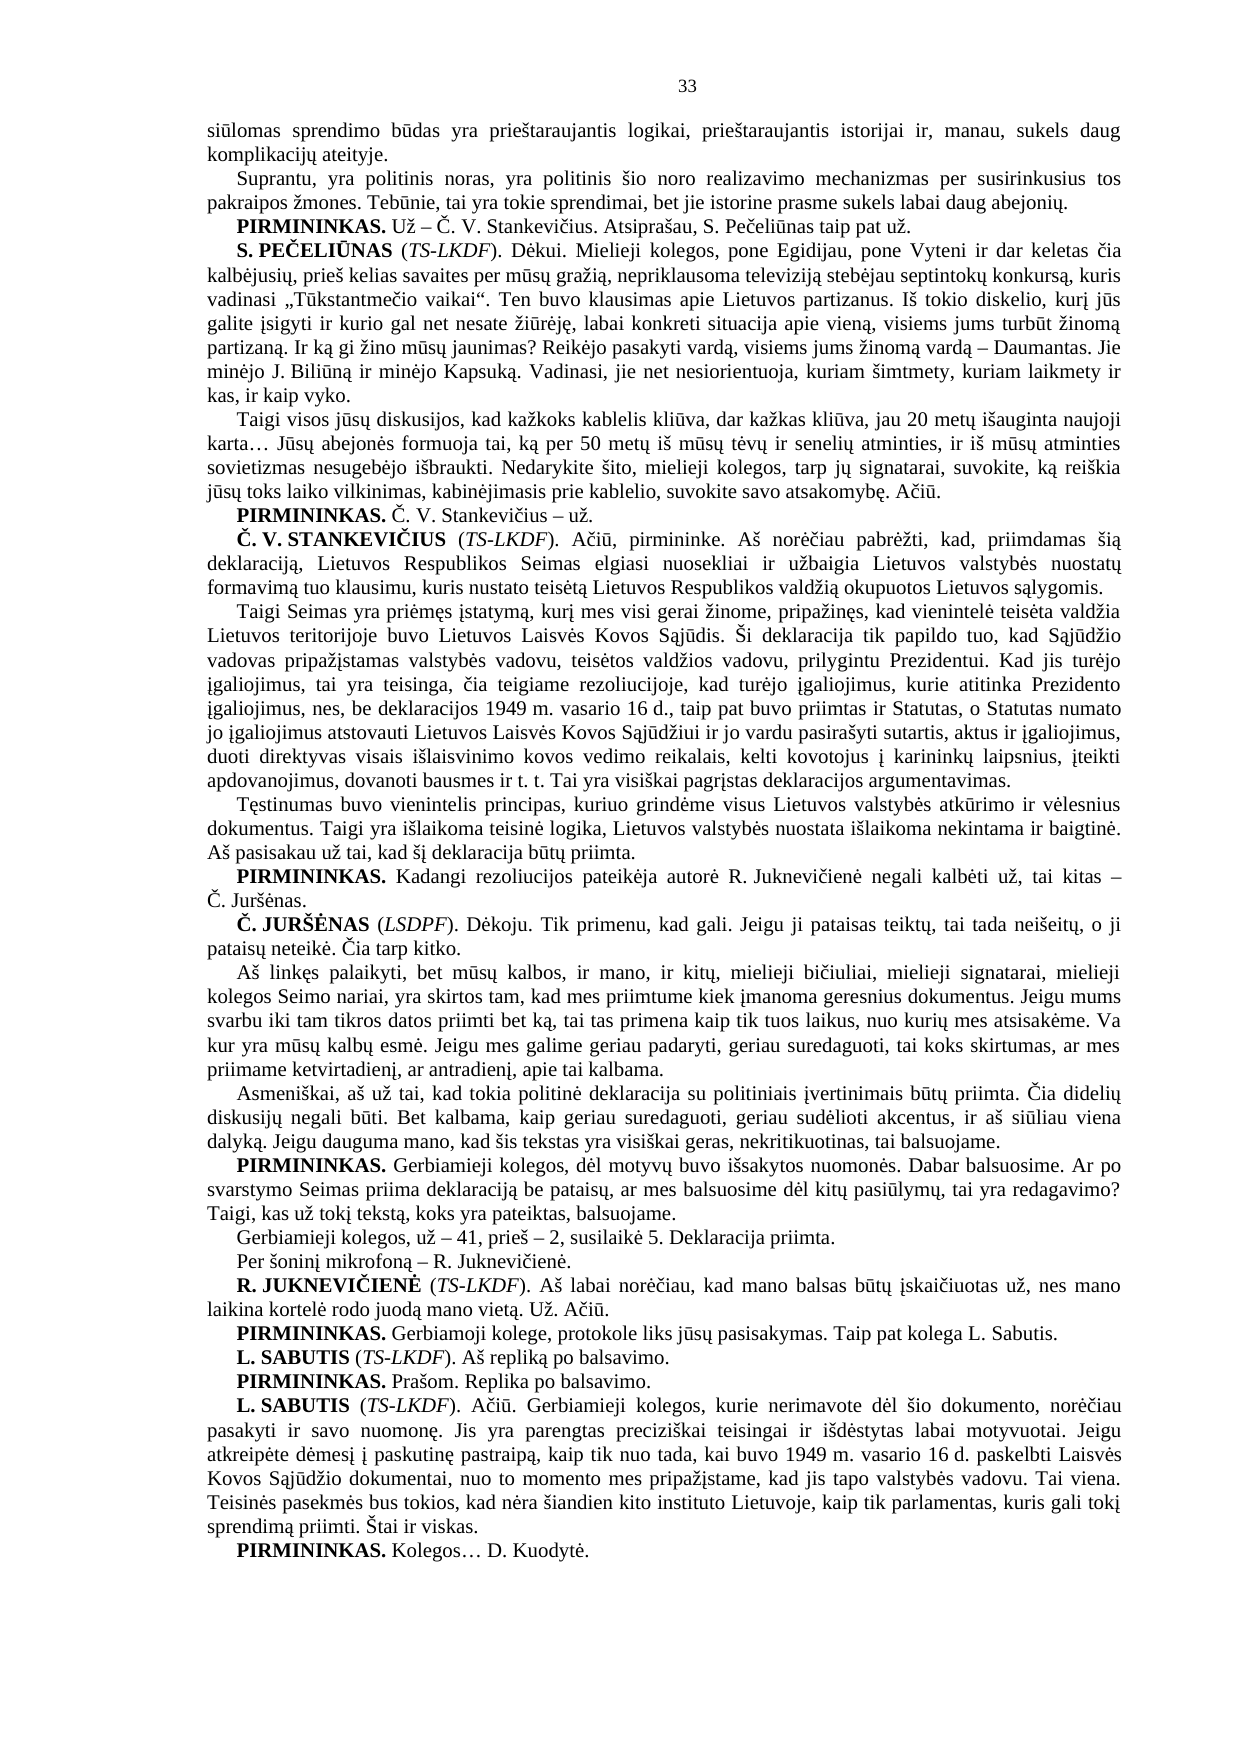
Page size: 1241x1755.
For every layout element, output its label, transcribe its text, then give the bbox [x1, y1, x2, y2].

text PIRMININKAS. Už – Č. V. Stankevičius. Atsiprašau, S. Pečeliūnas taip pat už. [207, 214, 1122, 238]
text PIRMININKAS. Gerbiamoji kolege, protokole liks jūsų pasisakymas. Taip pat kolega L. Sabutis. [207, 1321, 1122, 1345]
text PIRMININKAS. Kadangi rezoliucijos pateikėja autorė R. Juknevičienė negali kalbėti už, tai kitas – Č. Juršėnas. [207, 864, 1122, 912]
text Č. JURŠĖNAS (LSDPF). Dėkoju. Tik primenu, kad gali. Jeigu ji pataisas teiktų, tai tada neišeitų, o ji pataisų neteikė. Čia tarp kitko. [207, 912, 1122, 960]
text PIRMININKAS. Kolegos… D. Kuodytė. [207, 1538, 1122, 1562]
text R. JUKNEVIČIENĖ (TS-LKDF). Aš labai norėčiau, kad mano balsas būtų įskaičiuotas už, nes mano laikina kortelė rodo juodą mano vietą. Už. Ačiū. [207, 1273, 1122, 1321]
text Aš linkęs palaikyti, bet mūsų kalbos, ir mano, ir kitų, mielieji bičiuliai, mielieji signatarai, mielieji kolegos Seimo nariai, yra skirtos tam, kad mes priimtume kiek įmanoma geresnius dokumentus. Jeigu mums svarbu iki tam tikros datos priimti bet ką, tai tas primena kaip tik tuos laikus, nuo kurių mes atsisakėme. Va kur yra mūsų kalbų esmė. Jeigu mes galime geriau padaryti, geriau suredaguoti, tai koks skirtumas, ar mes priimame ketvirtadienį, ar antradienį, apie tai kalbama. [207, 960, 1122, 1081]
text Č. V. STANKEVIČIUS (TS-LKDF). Ačiū, pirmininke. Aš norėčiau pabrėžti, kad, priimdamas šią deklaraciją, Lietuvos Respublikos Seimas elgiasi nuosekliai ir užbaigia Lietuvos valstybės nuostatų formavimą tuo klausimu, kuris nustato teisėtą Lietuvos Respublikos valdžią okupuotos Lietuvos sąlygomis. [207, 527, 1122, 599]
text Suprantu, yra politinis noras, yra politinis šio noro realizavimo mechanizmas per susirinkusius tos pakraipos žmones. Tebūnie, tai yra tokie sprendimai, bet jie istorine prasme sukels labai daug abejonių. [207, 166, 1122, 214]
text L. SABUTIS (TS-LKDF). Aš repliką po balsavimo. [207, 1345, 1122, 1369]
text PIRMININKAS. Č. V. Stankevičius – už. [207, 503, 1122, 527]
text Taigi visos jūsų diskusijos, kad kažkoks kablelis kliūva, dar kažkas kliūva, jau 20 metų išauginta naujoji karta… Jūsų abejonės formuoja tai, ką per 50 metų iš mūsų tėvų ir senelių atminties, ir iš mūsų atminties sovietizmas nesugebėjo išbraukti. Nedarykite šito, mielieji kolegos, tarp jų signatarai, suvokite, ką reiškia jūsų toks laiko vilkinimas, kabinėjimasis prie kablelio, suvokite savo atsakomybę. Ačiū. [207, 407, 1122, 503]
text L. SABUTIS (TS-LKDF). Ačiū. Gerbiamieji kolegos, kurie nerimavote dėl šio dokumento, norėčiau pasakyti ir savo nuomonę. Jis yra parengtas preciziškai teisingai ir išdėstytas labai motyvuotai. Jeigu atkreipėte dėmesį į paskutinę pastraipą, kaip tik nuo tada, kai buvo 1949 m. vasario 16 d. paskelbti Laisvės Kovos Sąjūdžio dokumentai, nuo to momento mes pripažįstame, kad jis tapo valstybės vadovu. Tai viena. Teisinės pasekmės bus tokios, kad nėra šiandien kito instituto Lietuvoje, kaip tik parlamentas, kuris gali tokį sprendimą priimti. Štai ir viskas. [207, 1393, 1122, 1538]
text PIRMININKAS. Prašom. Replika po balsavimo. [207, 1369, 1122, 1393]
text Asmeniškai, aš už tai, kad tokia politinė deklaracija su politiniais įvertinimais būtų priimta. Čia didelių diskusijų negali būti. Bet kalbama, kaip geriau suredaguoti, geriau sudėlioti akcentus, ir aš siūliau viena dalyką. Jeigu dauguma mano, kad šis tekstas yra visiškai geras, nekritikuotinas, tai balsuojame. [207, 1081, 1122, 1153]
text Tęstinumas buvo vienintelis principas, kuriuo grindėme visus Lietuvos valstybės atkūrimo ir vėlesnius dokumentus. Taigi yra išlaikoma teisinė logika, Lietuvos valstybės nuostata išlaikoma nekintama ir baigtinė. Aš pasisakau už tai, kad šį deklaracija būtų priimta. [207, 792, 1122, 864]
text S. PEČELIŪNAS (TS-LKDF). Dėkui. Mielieji kolegos, pone Egidijau, pone Vyteni ir dar keletas čia kalbėjusių, prieš kelias savaites per mūsų gražią, nepriklausoma televiziją stebėjau septintokų konkursą, kuris vadinasi „Tūkstantmečio vaikai“. Ten buvo klausimas apie Lietuvos partizanus. Iš tokio diskelio, kurį jūs galite įsigyti ir kurio gal net nesate žiūrėję, labai konkreti situacija apie vieną, visiems jums turbūt žinomą partizaną. Ir ką gi žino mūsų jaunimas? Reikėjo pasakyti vardą, visiems jums žinomą vardą – Daumantas. Jie minėjo J. Biliūną ir minėjo Kapsuką. Vadinasi, jie net nesiorientuoja, kuriam šimtmety, kuriam laikmety ir kas, ir kaip vyko. [207, 238, 1122, 407]
text siūlomas sprendimo būdas yra prieštaraujantis logikai, prieštaraujantis istorijai ir, manau, sukels daug komplikacijų ateityje. [207, 118, 1122, 166]
text Taigi Seimas yra priėmęs įstatymą, kurį mes visi gerai žinome, pripažinęs, kad vienintelė teisėta valdžia Lietuvos teritorijoje buvo Lietuvos Laisvės Kovos Sąjūdis. Ši deklaracija tik papildo tuo, kad Sąjūdžio vadovas pripažįstamas valstybės vadovu, teisėtos valdžios vadovu, prilygintu Prezidentui. Kad jis turėjo įgaliojimus, tai yra teisinga, čia teigiame rezoliucijoje, kad turėjo įgaliojimus, kurie atitinka Prezidento įgaliojimus, nes, be deklaracijos 1949 m. vasario 16 d., taip pat buvo priimtas ir Statutas, o Statutas numato jo įgaliojimus atstovauti Lietuvos Laisvės Kovos Sąjūdžiui ir jo vardu pasirašyti sutartis, aktus ir įgaliojimus, duoti direktyvas visais išlaisvinimo kovos vedimo reikalais, kelti kovotojus į karininkų laipsnius, įteikti apdovanojimus, dovanoti bausmes ir t. t. Tai yra visiškai pagrįstas deklaracijos argumentavimas. [207, 599, 1122, 792]
text PIRMININKAS. Gerbiamieji kolegos, dėl motyvų buvo išsakytos nuomonės. Dabar balsuosime. Ar po svarstymo Seimas priima deklaraciją be pataisų, ar mes balsuosime dėl kitų pasiūlymų, tai yra redagavimo? Taigi, kas už tokį tekstą, koks yra pateiktas, balsuojame. [207, 1153, 1122, 1225]
text Gerbiamieji kolegos, už – 41, prieš – 2, susilaikė 5. Deklaracija priimta. [207, 1225, 1122, 1249]
text Per šoninį mikrofoną – R. Juknevičienė. [207, 1249, 1122, 1273]
